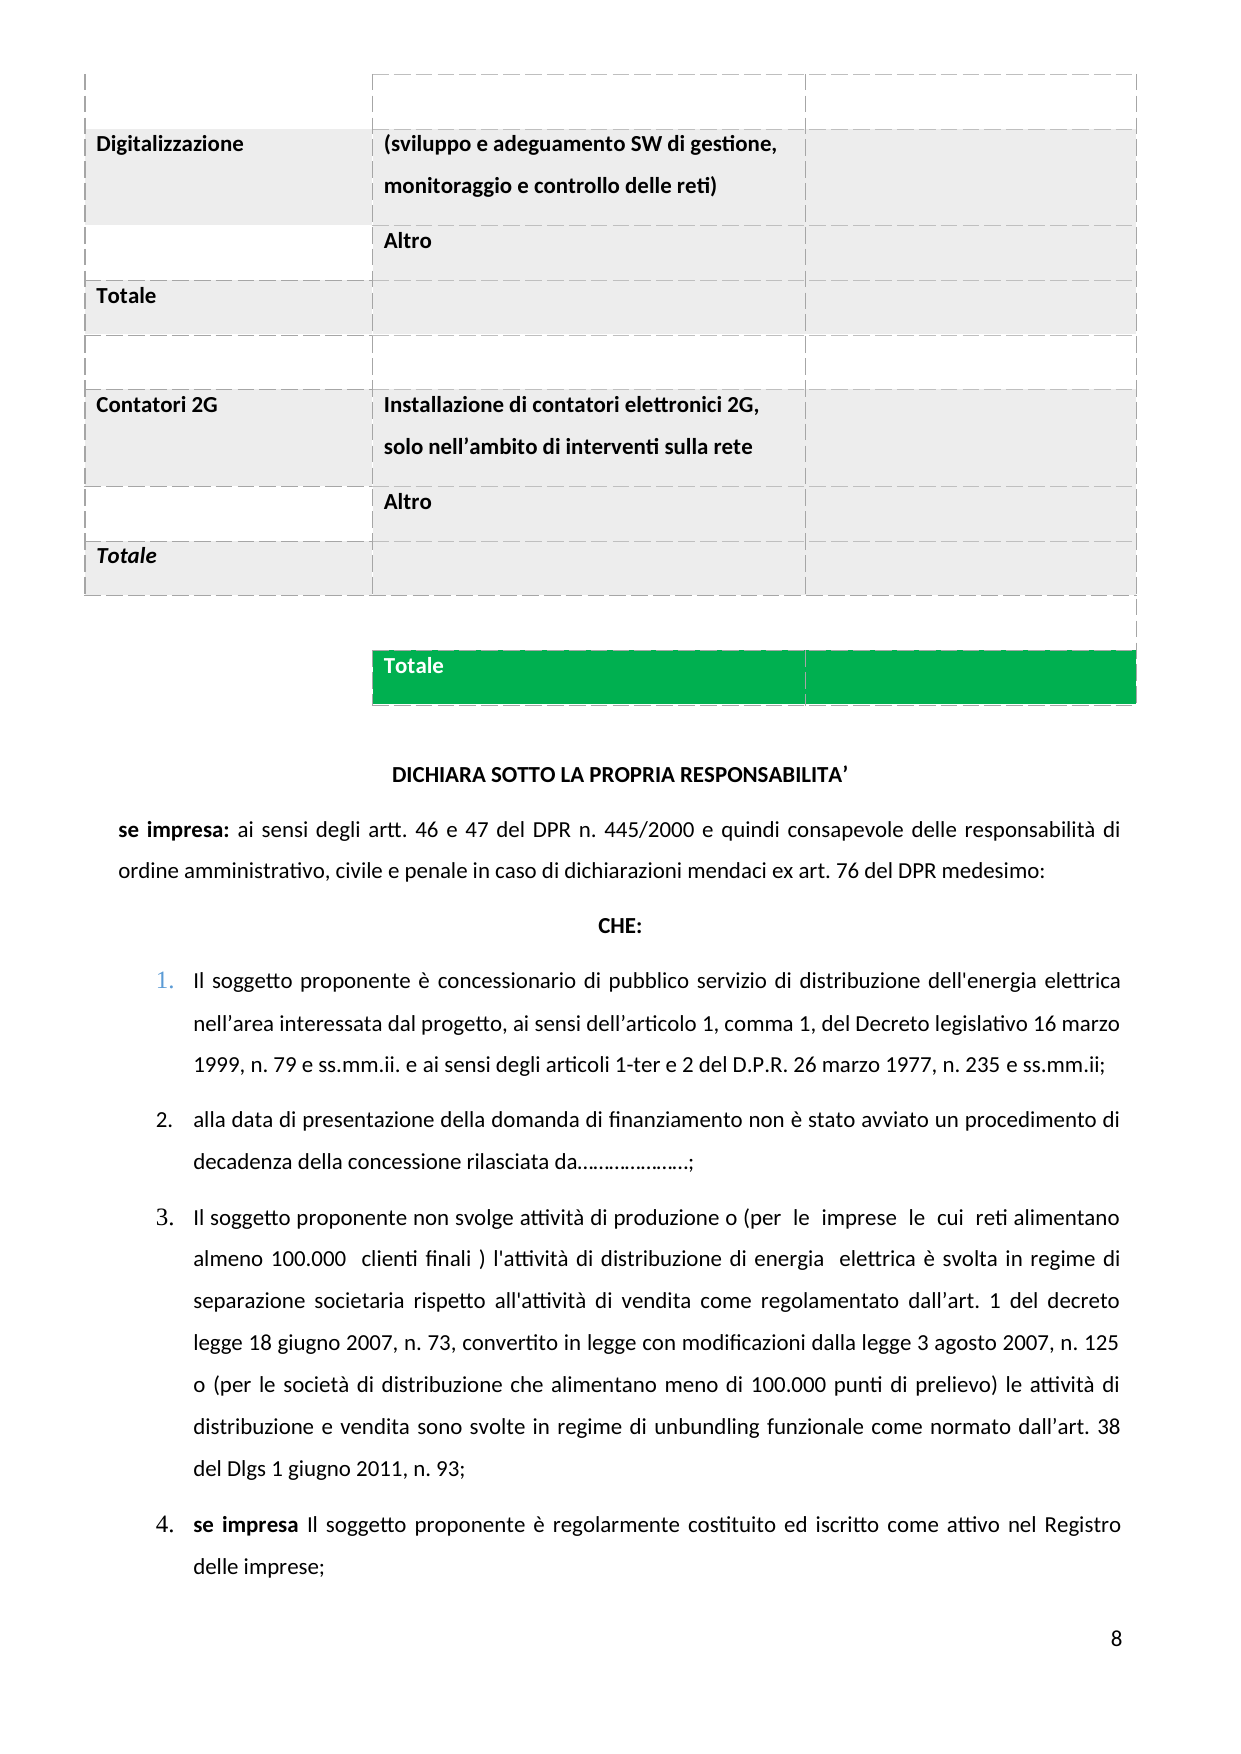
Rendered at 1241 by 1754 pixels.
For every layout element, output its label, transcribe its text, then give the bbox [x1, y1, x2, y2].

table_cell Totale [85, 541, 372, 595]
table_cell Contatori 2G [85, 389, 372, 486]
table_cell [85, 486, 372, 541]
list alla data di presentazione della domanda di finanziamento non è stato avviato un procedimento di decadenza della concessione rilasciata da…………………; [156, 1105, 1122, 1175]
table_cell Totale [373, 650, 806, 704]
table_cell [806, 225, 1136, 280]
list Il soggetto proponente è concessionario di pubblico servizio di distribuzione dell'energia elettrica nell’area interessata dal progetto, ai sensi dell’articolo 1, comma 1, del Decreto legislativo 16 marzo 1999, n. 79 e ss.mm.ii. e ai sensi degli articoli 1-ter e 2 del D.P.R. 26 marzo 1977, n. 235 e ss.mm.ii; [156, 966, 1122, 1079]
table_cell Altro [373, 225, 806, 280]
table_cell [806, 650, 1136, 704]
table_cell [373, 335, 806, 389]
table_cell [85, 225, 372, 280]
table_cell [806, 541, 1136, 595]
text se impresa: ai sensi degli artt. 46 e 47 del DPR n. 445/2000 e quindi consapevole delle responsabilità di ordine amministrativo, civile e penale in caso di dichiarazioni mendaci ex art. 76 del DPR medesimo: [118, 815, 1122, 885]
table_cell [806, 74, 1136, 128]
table_cell Totale [85, 280, 372, 334]
table_cell [373, 280, 806, 334]
table_cell Digitalizzazione [85, 129, 372, 225]
table_cell [85, 650, 372, 704]
table_cell (sviluppo e adeguamento SW di gestione, monitoraggio e controllo delle reti) [373, 129, 806, 225]
table_cell Installazione di contatori elettronici 2G, solo nell’ambito di interventi sulla rete [373, 389, 806, 486]
table_cell Altro [373, 486, 806, 541]
table_cell [85, 335, 372, 389]
table_cell [806, 486, 1136, 541]
table_cell [806, 335, 1136, 389]
list Il soggetto proponente non svolge attività di produzione o (per le imprese le cui reti alimentano almeno 100.000 clienti finali ) l'attività di distribuzione di energia elettrica è svolta in regime di separazione societaria rispetto all'attività di vendita come regolamentato dall’art. 1 del decreto legge 18 giugno 2007, n. 73, convertito in legge con modificazioni dalla legge 3 agosto 2007, n. 125 o (per le società di distribuzione che alimentano meno di 100.000 punti di prelievo) le attività di distribuzione e vendita sono svolte in regime di unbundling funzionale come normato dall’art. 38 del Dlgs 1 giugno 2011, n. 93; [156, 1202, 1122, 1482]
table_cell [806, 280, 1136, 334]
table_cell [85, 595, 1136, 650]
text CHE: [118, 911, 1122, 939]
table_cell [806, 389, 1136, 486]
table_cell [373, 541, 806, 595]
table_cell [806, 129, 1136, 225]
table_cell [373, 74, 806, 128]
list se impresa Il soggetto proponente è regolarmente costituito ed iscritto come attivo nel Registro delle imprese; [156, 1509, 1122, 1580]
table_cell [74, 74, 1167, 706]
table_cell [85, 74, 372, 128]
text DICHIARA SOTTO LA PROPRIA RESPONSABILITA’ [118, 760, 1122, 788]
